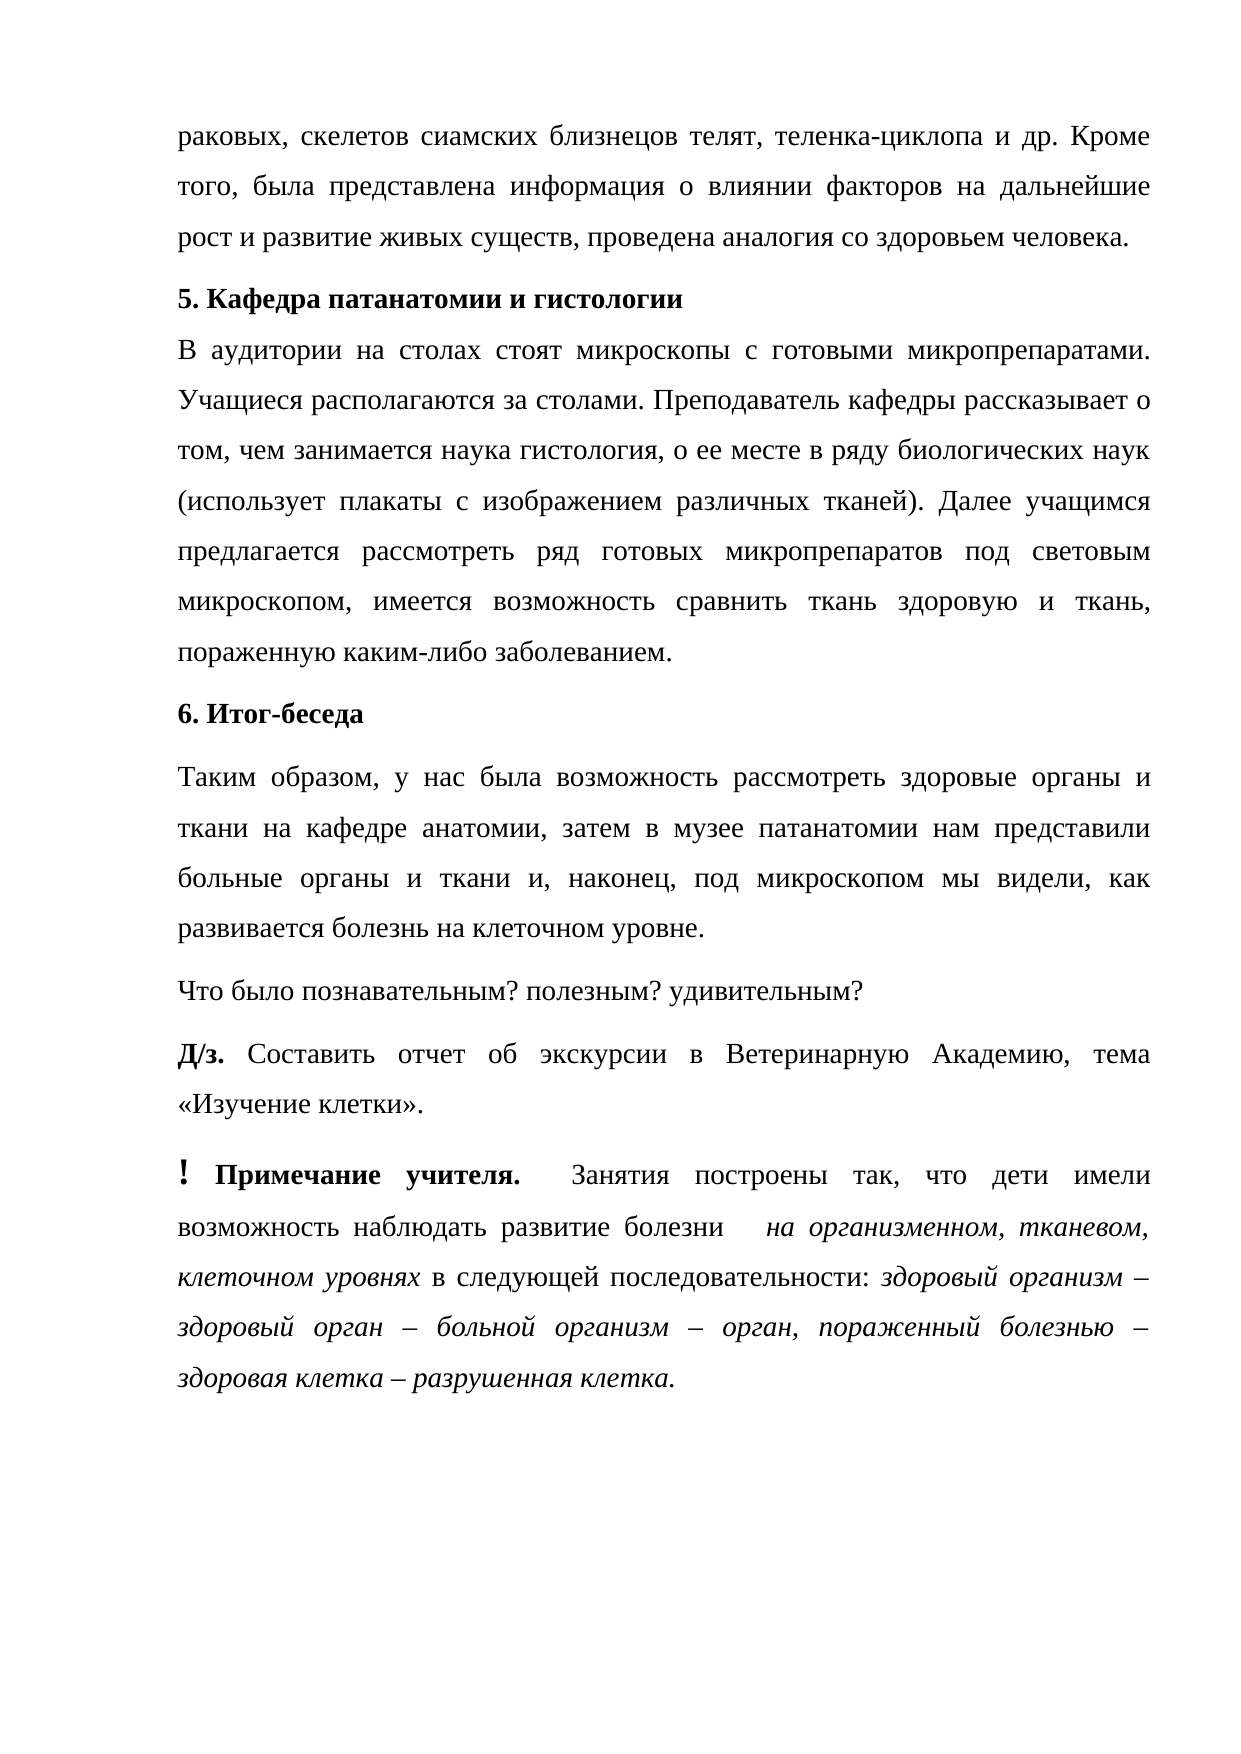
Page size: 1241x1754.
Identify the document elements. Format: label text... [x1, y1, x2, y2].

text раковых, скелетов сиамских близнецов телят, теленка-циклопа и др. Кроме того, была представлена информация о влиянии факторов на дальнейшие рост и развитие живых существ, проведена аналогия со здоровьем человека. [177, 118, 1152, 252]
text Таким образом, у нас была возможность рассмотреть здоровые органы и ткани на кафедре анатомии, затем в музее патанатомии нам представили больные органы и ткани и, наконец, под микроскопом мы видели, как развивается болезнь на клеточном уровне. [177, 759, 1152, 944]
text В аудитории на столах стоят микроскопы с готовыми микропрепаратами. Учащиеся располагаются за столами. Преподаватель кафедры рассказывает о том, чем занимается наука гистология, о ее месте в ряду биологических наук (использует плакаты с изображением различных тканей). Далее учащимся предлагается рассмотреть ряд готовых микропрепаратов под световым микроскопом, имеется возможность сравнить ткань здоровую и ткань, пораженную каким-либо заболеванием. [177, 332, 1152, 667]
text ! Примечание учителя. Занятия построены так, что дети имели возможность наблюдать развитие болезни на организменном, тканевом, клеточном уровнях в следующей последовательности: здоровый организм – здоровый орган – больной организм – орган, пораженный болезнью – здоровая клетка – разрушенная клетка. [177, 1149, 1152, 1393]
text Что было познавательным? полезным? удивительным? [177, 973, 1152, 1007]
text Д/з. Составить отчет об экскурсии в Ветеринарную Академию, тема «Изучение клетки». [177, 1036, 1152, 1120]
text 6. Итог-беседа [177, 697, 1152, 730]
text 5. Кафедра патанатомии и гистологии [177, 282, 1152, 315]
